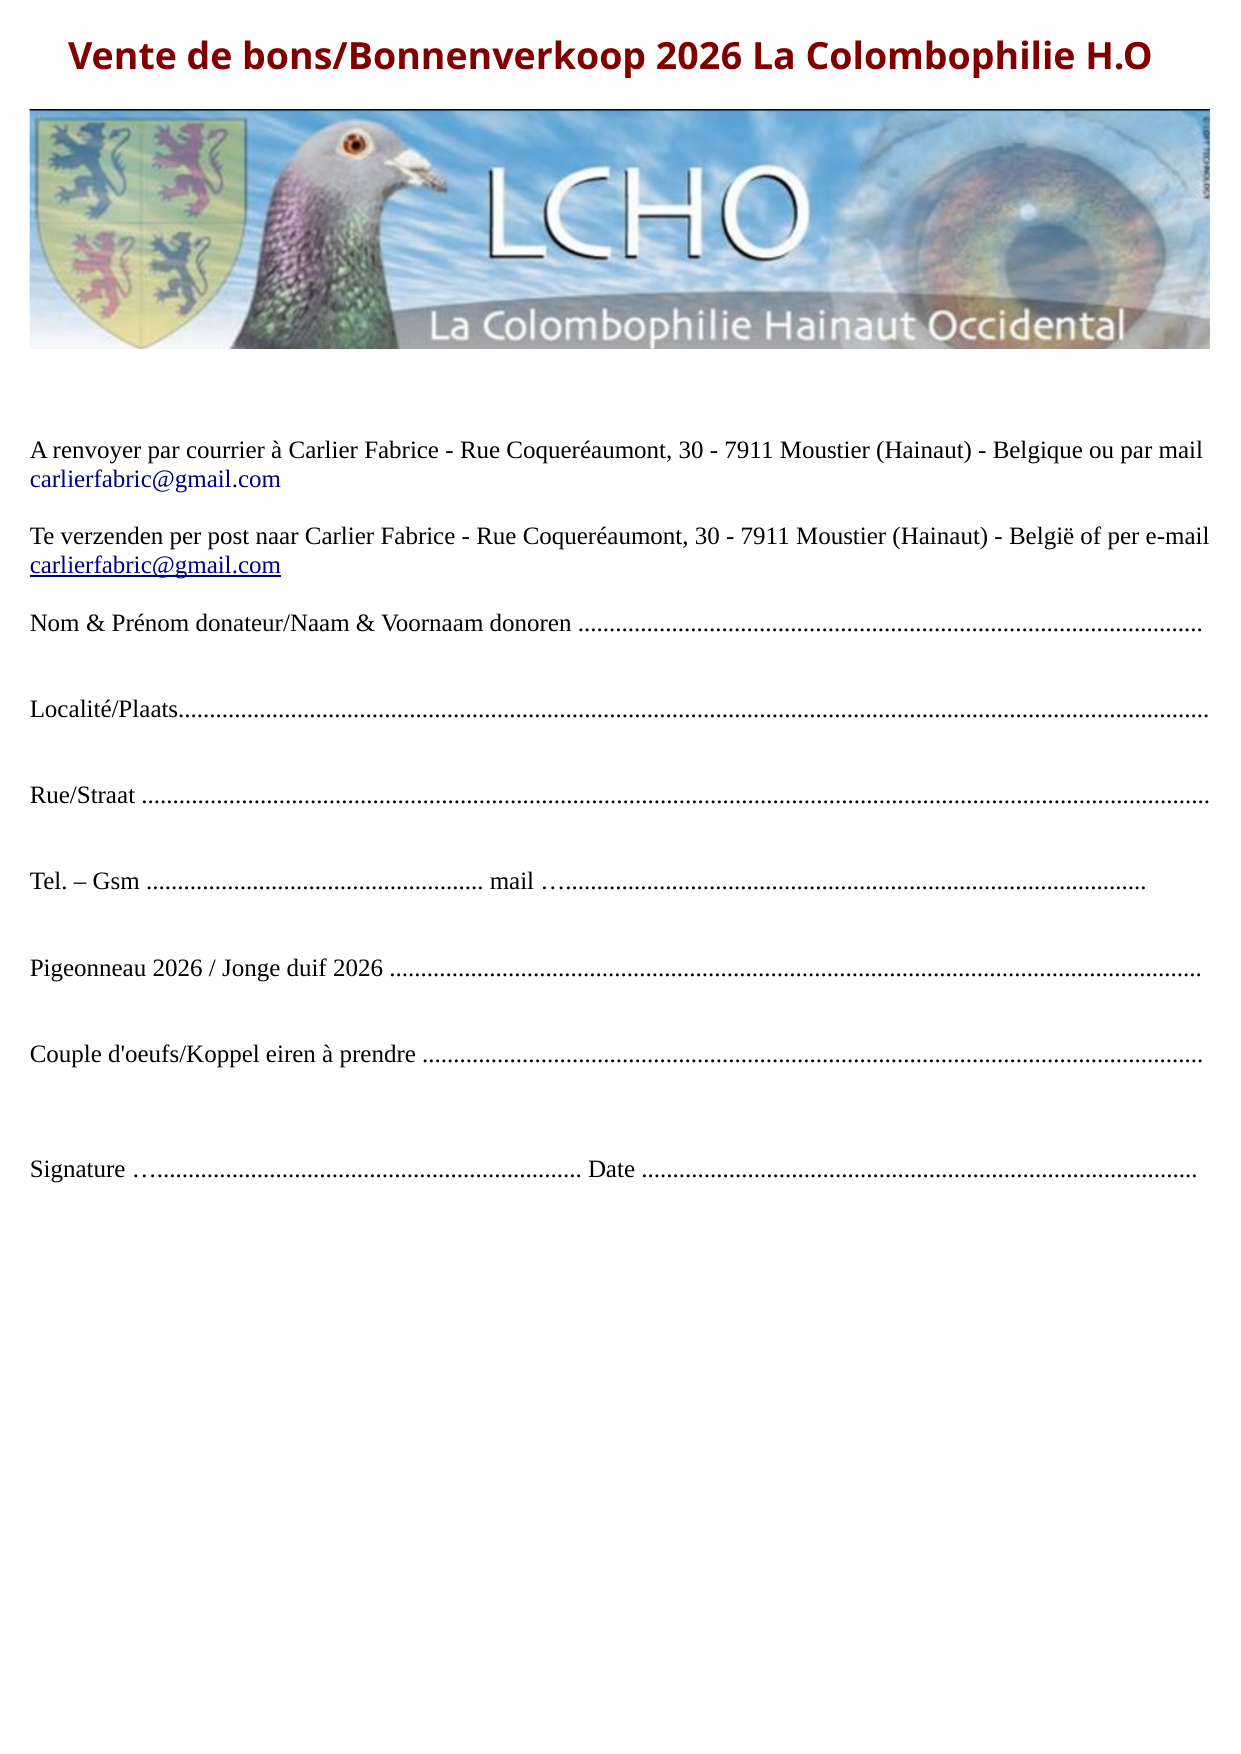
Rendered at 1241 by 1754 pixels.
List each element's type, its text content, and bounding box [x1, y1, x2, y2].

text Pigeonneau 2026 / Jonge duif 2026 .................................................................................................................................. [29, 953, 1211, 981]
text Nom & Prénom donateur/Naam & Voornaam donoren .................................................................................................... [29, 608, 1211, 636]
text Couple d'oeufs/Koppel eiren à prendre ............................................................................................................................. [29, 1039, 1211, 1068]
text Signature ….................................................................... Date ......................................................................................... [29, 1154, 1211, 1183]
text Te verzenden per post naar Carlier Fabrice - Rue Coqueréaumont, 30 - 7911 Moustier (Hainaut) - België of per e-mail [29, 521, 1211, 550]
text Localité/Plaats..................................................................................................................................................................... [29, 694, 1211, 723]
text Rue/Straat ........................................................................................................................................................................... [29, 780, 1211, 809]
text Vente de bons/Bonnenverkoop 2026 La Colombophilie H.O [29, 29, 1211, 81]
text Tel. – Gsm ...................................................... mail …............................................................................................. [29, 866, 1211, 895]
picture [29, 109, 1211, 349]
text carlierfabric@gmail.com [29, 464, 1211, 493]
text A renvoyer par courrier à Carlier Fabrice - Rue Coqueréaumont, 30 - 7911 Moustier (Hainaut) - Belgique ou par mail [29, 435, 1211, 464]
text carlierfabric@gmail.com [29, 550, 1211, 579]
